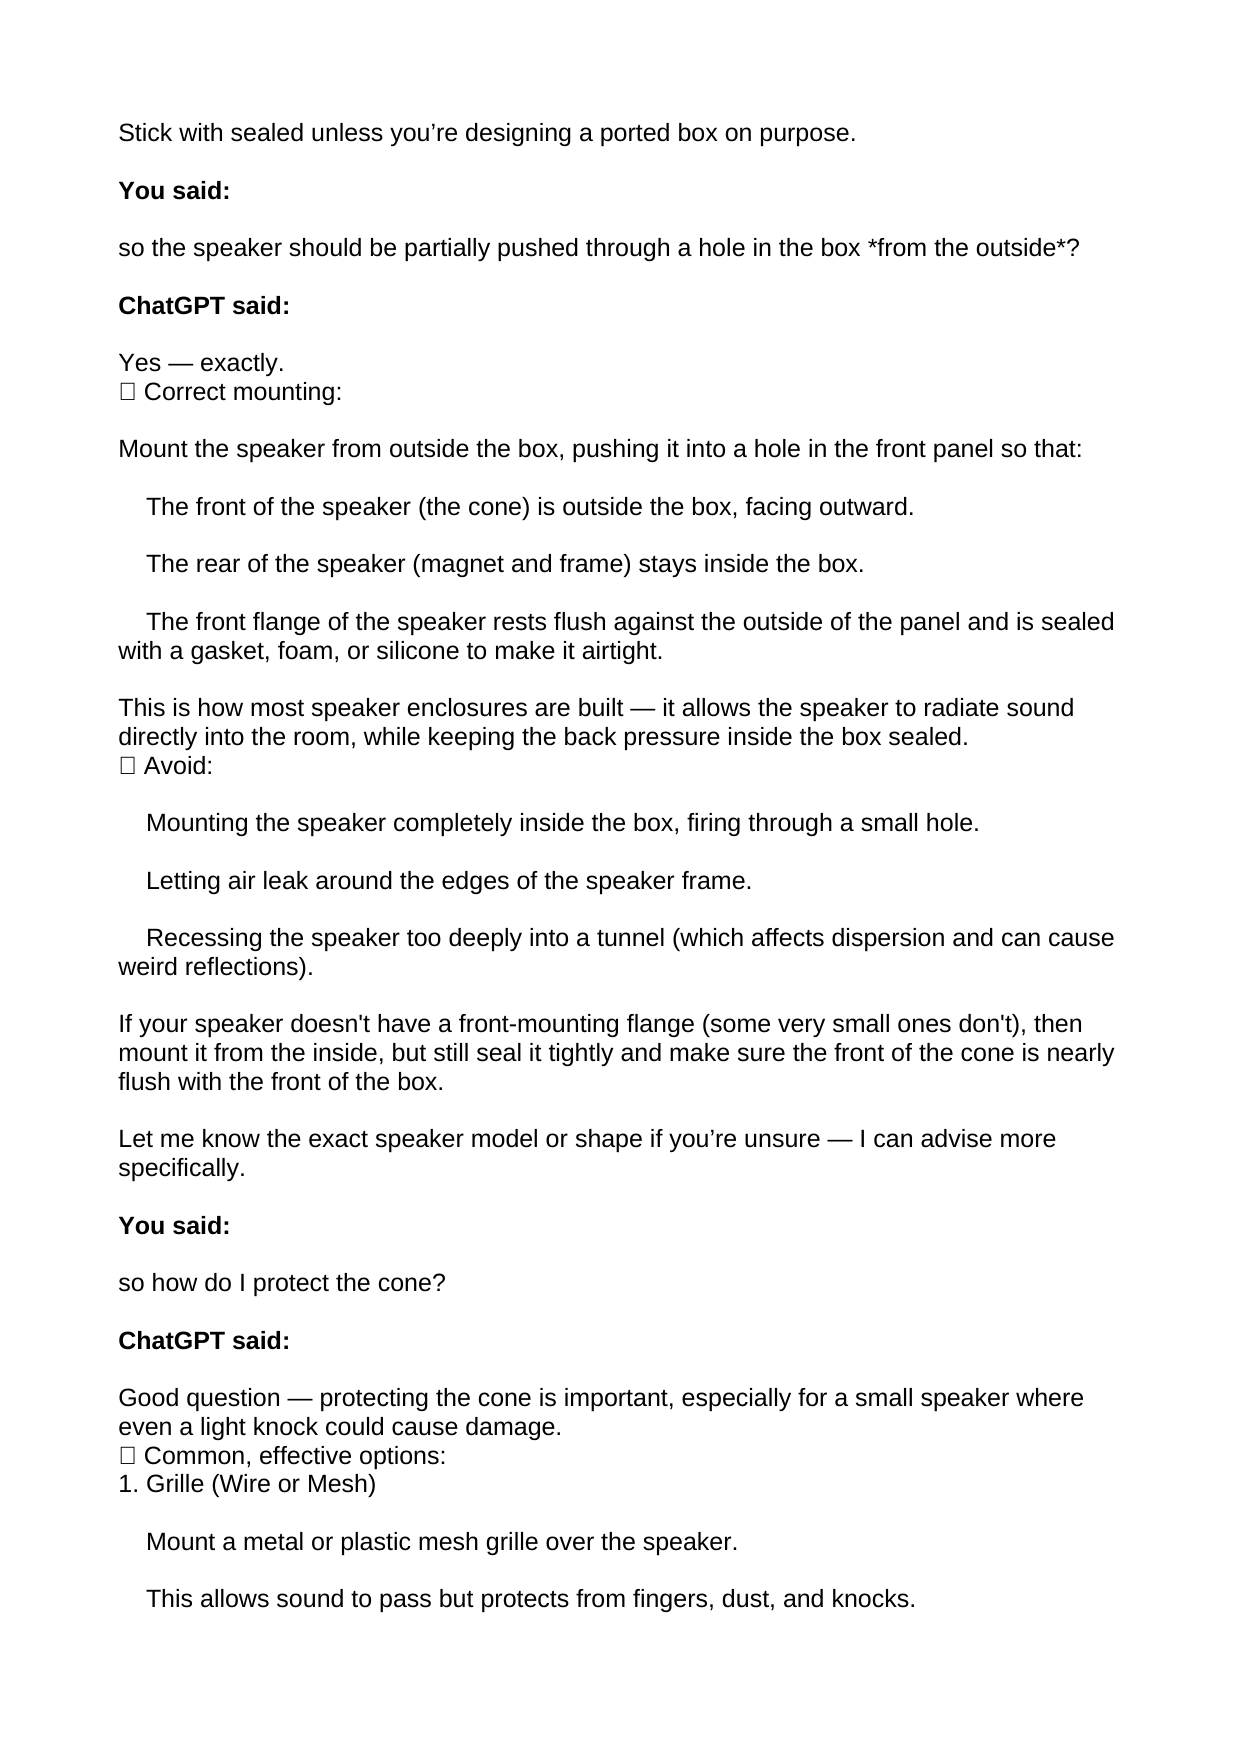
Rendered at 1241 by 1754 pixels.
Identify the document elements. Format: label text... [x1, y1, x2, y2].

text Recessing the speaker too deeply into a tunnel (which affects dispersion and can cause weird reflections). [118, 923, 1122, 981]
text The front of the speaker (the cone) is outside the box, facing outward. [118, 492, 1122, 521]
text so how do I protect the cone? [118, 1268, 1122, 1297]
text You said: [118, 1211, 1122, 1239]
text If your speaker doesn't have a front-mounting flange (some very small ones don't), then mount it from the inside, but still seal it tightly and make sure the front of the cone is nearly flush with the front of the box. [118, 1009, 1122, 1096]
text You said: [118, 176, 1122, 204]
text This is how most speaker enclosures are built — it allows the speaker to radiate sound directly into the room, while keeping the back pressure inside the box sealed. [118, 693, 1122, 751]
text This allows sound to pass but protects from fingers, dust, and knocks. [118, 1584, 1122, 1613]
text Mount a metal or plastic mesh grille over the speaker. [118, 1527, 1122, 1556]
text The front flange of the speaker rests flush against the outside of the panel and is sealed with a gasket, foam, or silicone to make it airtight. [118, 607, 1122, 664]
text Mount the speaker from outside the box, pushing it into a hole in the front panel so that: [118, 434, 1122, 463]
text 1. Grille (Wire or Mesh) [118, 1469, 1122, 1498]
text Yes — exactly. [118, 348, 1122, 377]
text so the speaker should be partially pushed through a hole in the box *from the outside*? [118, 233, 1122, 262]
text ChatGPT said: [118, 1326, 1122, 1354]
text ✅ Correct mounting: [118, 377, 1122, 406]
text Stick with sealed unless you’re designing a ported box on purpose. [118, 118, 1122, 147]
text ✅ Common, effective options: [118, 1441, 1122, 1469]
text Good question — protecting the cone is important, especially for a small speaker where even a light knock could cause damage. [118, 1383, 1122, 1441]
text ChatGPT said: [118, 291, 1122, 319]
text Mounting the speaker completely inside the box, firing through a small hole. [118, 808, 1122, 837]
text ❌ Avoid: [118, 751, 1122, 779]
text Letting air leak around the edges of the speaker frame. [118, 866, 1122, 894]
text The rear of the speaker (magnet and frame) stays inside the box. [118, 549, 1122, 578]
text Let me know the exact speaker model or shape if you’re unsure — I can advise more specifically. [118, 1124, 1122, 1182]
